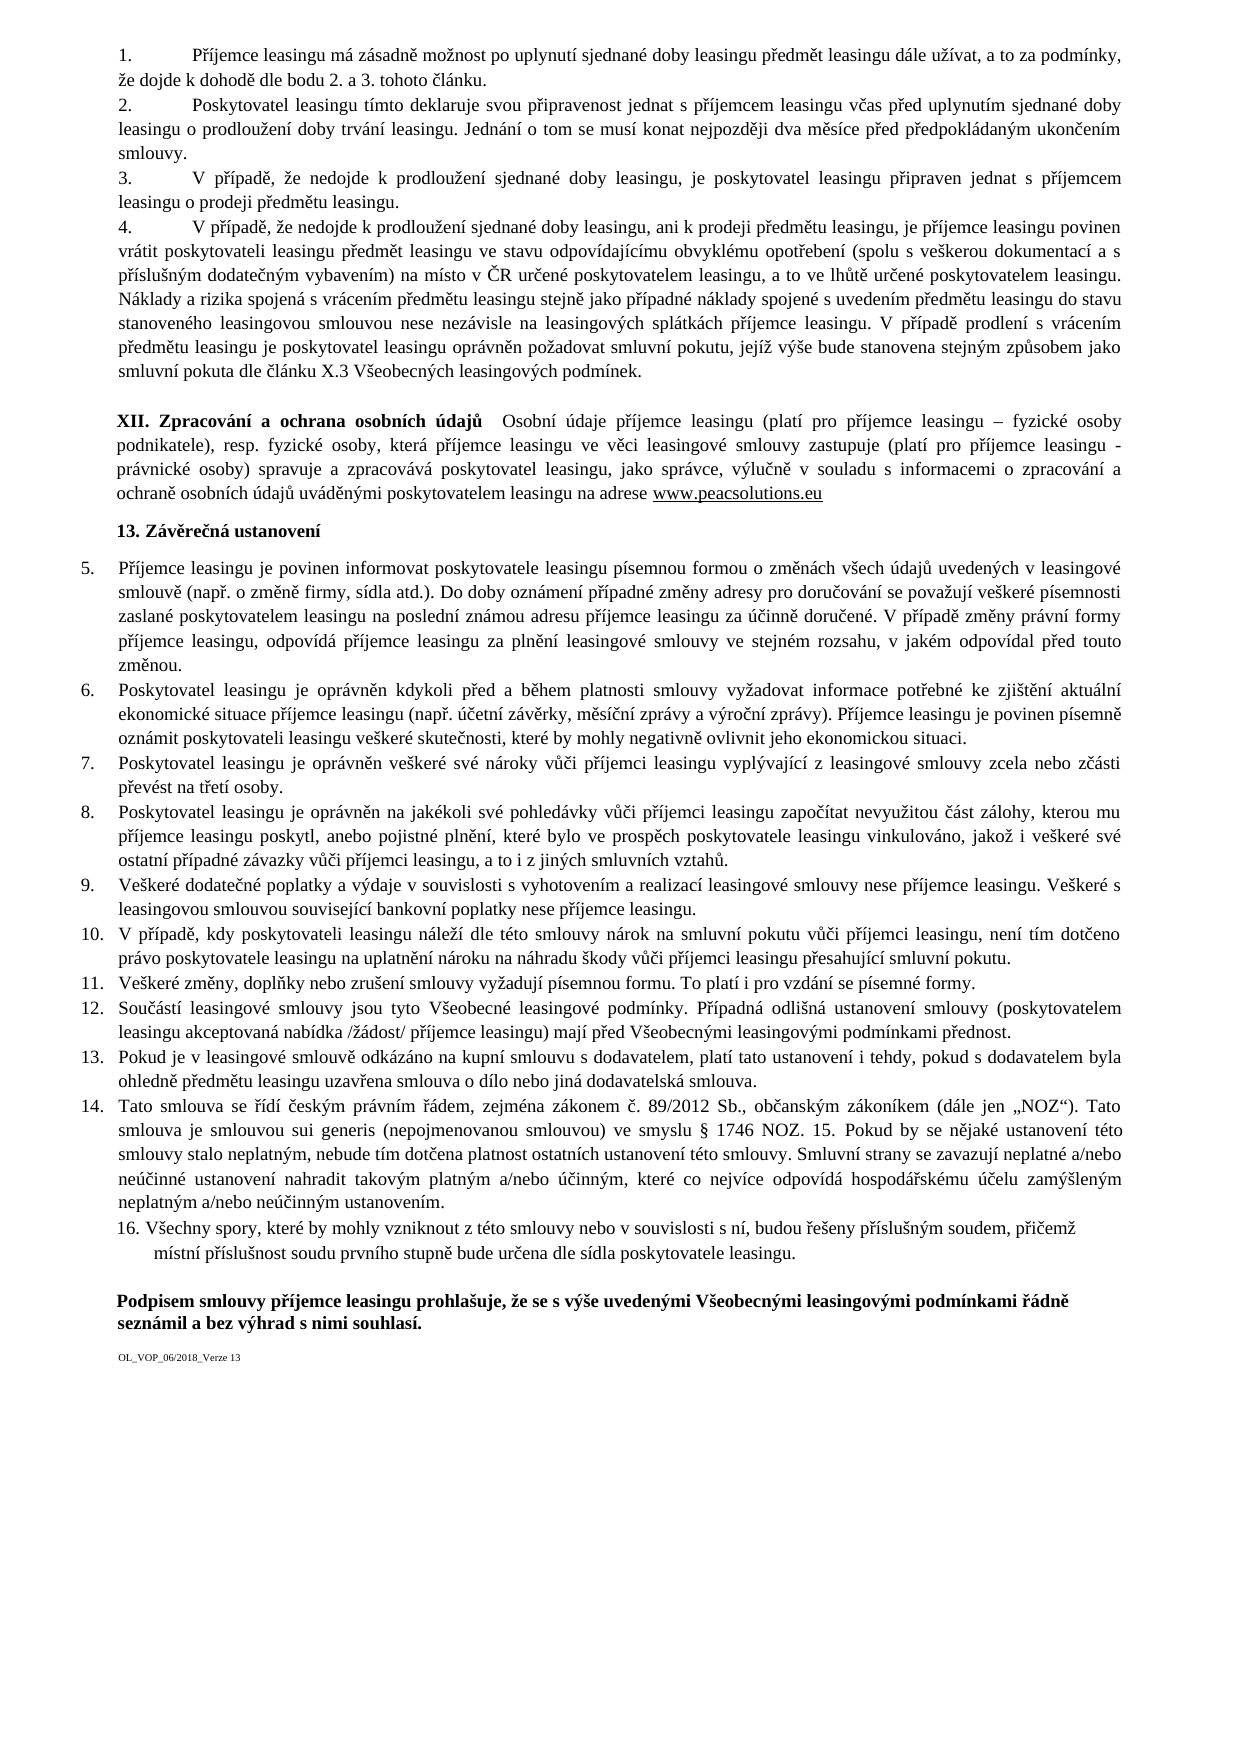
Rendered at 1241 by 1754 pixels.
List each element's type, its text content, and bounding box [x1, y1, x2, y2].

list Pokud je v leasingové smlouvě odkázáno na kupní smlouvu s dodavatelem, platí tato ustanovení i tehdy, pokud s dodavatelem byla ohledně předmětu leasingu uzavřena smlouva o dílo nebo jiná dodavatelská smlouva. [81, 1046, 1123, 1092]
text XII. Zpracování a ochrana osobních údajů Osobní údaje příjemce leasingu (platí pro příjemce leasingu – fyzické osoby podnikatele), resp. fyzické osoby, která příjemce leasingu ve věci leasingové smlouvy zastupuje (platí pro příjemce leasingu - právnické osoby) spravuje a zpracovává poskytovatel leasingu, jako správce, výlučně v souladu s informacemi o zpracování a ochraně osobních údajů uváděnými poskytovatelem leasingu na adrese www.peacsolutions.eu [116, 410, 1123, 503]
list Poskytovatel leasingu je oprávněn veškeré své nároky vůči příjemci leasingu vyplývající z leasingové smlouvy zcela nebo zčásti převést na třetí osoby. [81, 752, 1123, 797]
list Příjemce leasingu je povinen informovat poskytovatele leasingu písemnou formou o změnách všech údajů uvedených v leasingové smlouvě (např. o změně firmy, sídla atd.). Do doby oznámení případné změny adresy pro doručování se považují veškeré písemnosti zaslané poskytovatelem leasingu na poslední známou adresu příjemce leasingu za účinně doručené. V případě změny právní formy příjemce leasingu, odpovídá příjemce leasingu za plnění leasingové smlouvy ve stejném rozsahu, v jakém odpovídal před touto změnou. [81, 557, 1123, 675]
list Tato smlouva se řídí českým právním řádem, zejména zákonem č. 89/2012 Sb., občanským zákoníkem (dále jen „NOZ“). Tato smlouva je smlouvou sui generis (nepojmenovanou smlouvou) ve smyslu § 1746 NOZ. 15. Pokud by se nějaké ustanovení této smlouvy stalo neplatným, nebude tím dotčena platnost ostatních ustanovení této smlouvy. Smluvní strany se zavazují neplatné a/nebo neúčinné ustanovení nahradit takovým platným a/nebo účinným, které co nejvíce odpovídá hospodářskému účelu zamýšleným neplatným a/nebo neúčinným ustanovením. [81, 1095, 1123, 1213]
text Podpisem smlouvy příjemce leasingu prohlašuje, že se s výše uvedenými Všeobecnými leasingovými podmínkami řádně seznámil a bez výhrad s nimi souhlasí. [116, 1289, 1128, 1333]
list Příjemce leasingu má zásadně možnost po uplynutí sjednané doby leasingu předmět leasingu dále užívat, a to za podmínky, že dojde k dohodě dle bodu 2. a 3. tohoto článku. [118, 44, 1123, 90]
text 16. Všechny spory, které by mohly vzniknout z této smlouvy nebo v souvislosti s ní, budou řešeny příslušným soudem, přičemž [116, 1216, 1123, 1238]
list V případě, že nedojde k prodloužení sjednané doby leasingu, je poskytovatel leasingu připraven jednat s příjemcem leasingu o prodeji předmětu leasingu. [118, 167, 1123, 212]
text OL_VOP_06/2018_Verze 13 [118, 1352, 1128, 1364]
list V případě, kdy poskytovateli leasingu náleží dle této smlouvy nárok na smluvní pokutu vůči příjemci leasingu, není tím dotčeno právo poskytovatele leasingu na uplatnění nároku na náhradu škody vůči příjemci leasingu přesahující smluvní pokutu. [81, 923, 1123, 968]
list Poskytovatel leasingu je oprávněn kdykoli před a během platnosti smlouvy vyžadovat informace potřebné ke zjištění aktuální ekonomické situace příjemce leasingu (např. účetní závěrky, měsíční zprávy a výroční zprávy). Příjemce leasingu je povinen písemně oznámit poskytovateli leasingu veškeré skutečnosti, které by mohly negativně ovlivnit jeho ekonomickou situaci. [81, 678, 1123, 748]
list Veškeré dodatečné poplatky a výdaje v souvislosti s vyhotovením a realizací leasingové smlouvy nese příjemce leasingu. Veškeré s leasingovou smlouvou související bankovní poplatky nese příjemce leasingu. [81, 874, 1123, 919]
text místní příslušnost soudu prvního stupně bude určena dle sídla poskytovatele leasingu. [153, 1242, 1123, 1263]
text 13. Závěrečná ustanovení [116, 519, 1128, 541]
list V případě, že nedojde k prodloužení sjednané doby leasingu, ani k prodeji předmětu leasingu, je příjemce leasingu povinen vrátit poskytovateli leasingu předmět leasingu ve stavu odpovídajícímu obvyklému opotřebení (spolu s veškerou dokumentací a s příslušným dodatečným vybavením) na místo v ČR určené poskytovatelem leasingu, a to ve lhůtě určené poskytovatelem leasingu. Náklady a rizika spojená s vrácením předmětu leasingu stejně jako případné náklady spojené s uvedením předmětu leasingu do stavu stanoveného leasingovou smlouvou nese nezávisle na leasingových splátkách příjemce leasingu. V případě prodlení s vrácením předmětu leasingu je poskytovatel leasingu oprávněn požadovat smluvní pokutu, jejíž výše bude stanovena stejným způsobem jako smluvní pokuta dle článku X.3 Všeobecných leasingových podmínek. [118, 216, 1123, 382]
list Veškeré změny, doplňky nebo zrušení smlouvy vyžadují písemnou formu. To platí i pro vzdání se písemné formy. [81, 972, 1123, 993]
list Součástí leasingové smlouvy jsou tyto Všeobecné leasingové podmínky. Případná odlišná ustanovení smlouvy (poskytovatelem leasingu akceptovaná nabídka /žádost/ příjemce leasingu) mají před Všeobecnými leasingovými podmínkami přednost. [81, 997, 1123, 1043]
list Poskytovatel leasingu tímto deklaruje svou připravenost jednat s příjemcem leasingu včas před uplynutím sjednané doby leasingu o prodloužení doby trvání leasingu. Jednání o tom se musí konat nejpozději dva měsíce před předpokládaným ukončením smlouvy. [118, 93, 1123, 163]
list Poskytovatel leasingu je oprávněn na jakékoli své pohledávky vůči příjemci leasingu započítat nevyužitou část zálohy, kterou mu příjemce leasingu poskytl, anebo pojistné plnění, které bylo ve prospěch poskytovatele leasingu vinkulováno, jakož i veškeré své ostatní případné závazky vůči příjemci leasingu, a to i z jiných smluvních vztahů. [81, 801, 1123, 870]
